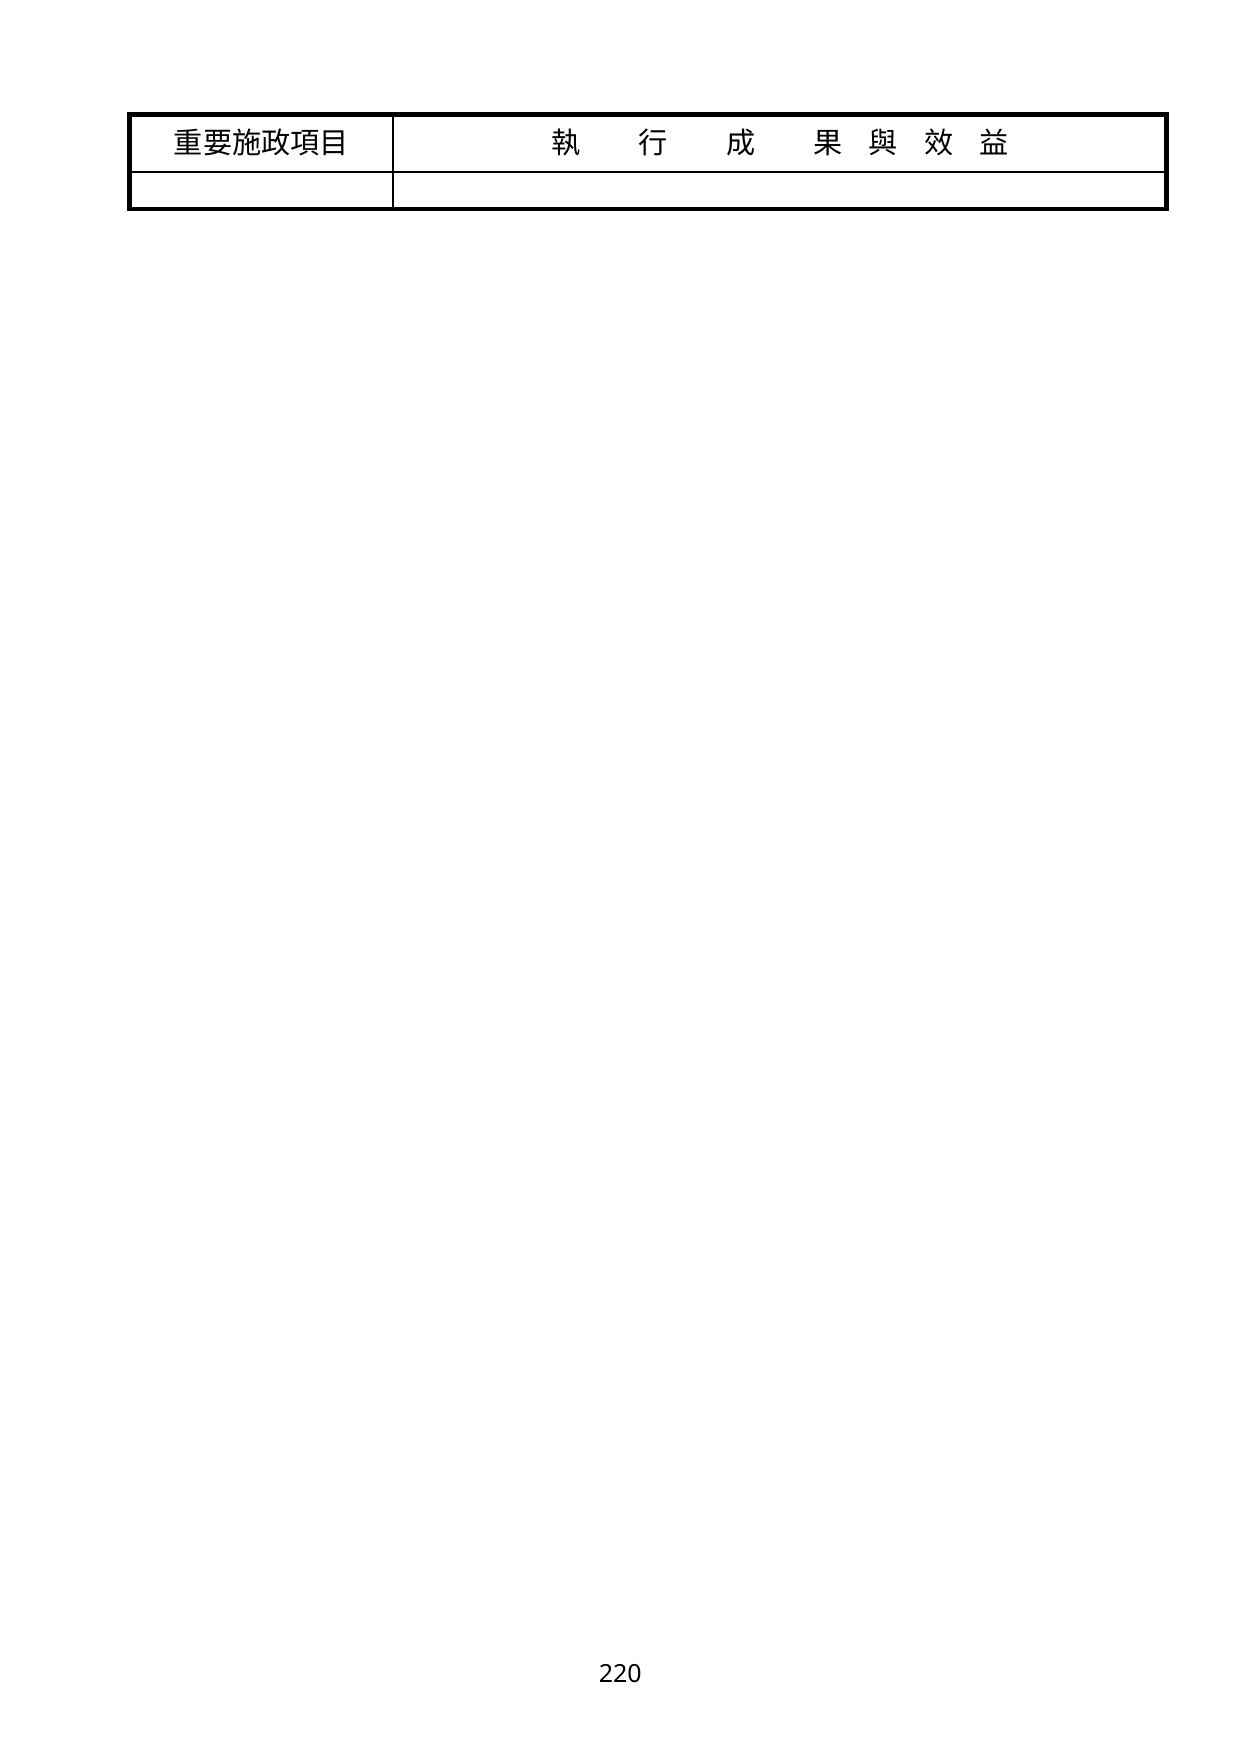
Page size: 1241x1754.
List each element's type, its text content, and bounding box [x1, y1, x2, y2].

table_cell [132, 173, 392, 206]
table_header 執 行 成 果 與 效 益 [394, 117, 1164, 171]
table_header 重要施政項目 [132, 117, 392, 171]
